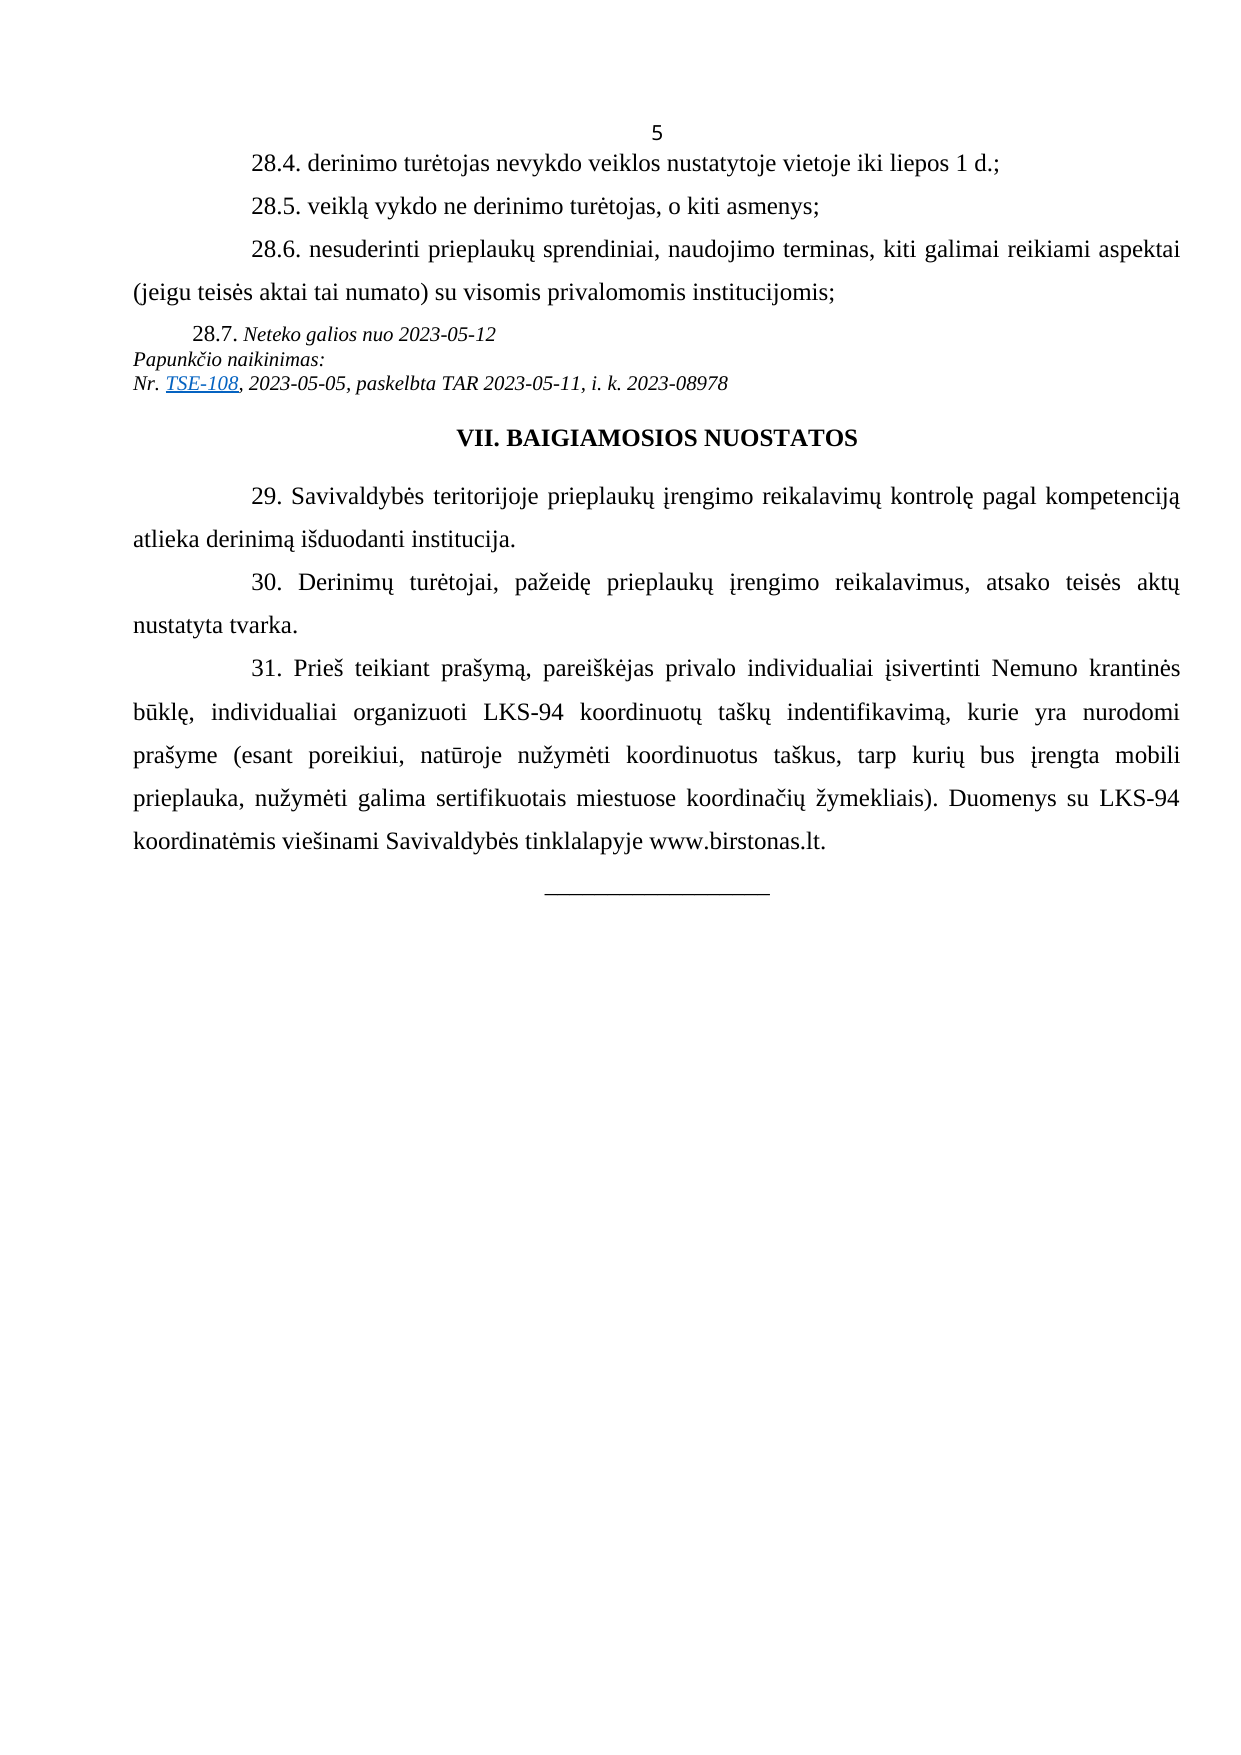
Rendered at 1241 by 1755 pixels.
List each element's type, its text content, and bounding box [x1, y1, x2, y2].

text 28.6. nesuderinti prieplaukų sprendiniai, naudojimo terminas, kiti galimai reikiami aspektai (jeigu teisės aktai tai numato) su visomis privalomomis institucijomis; [133, 234, 1181, 306]
text __________________ [133, 869, 1181, 898]
text 28.7. Neteko galios nuo 2023-05-12 [133, 320, 1181, 347]
text 30. Derinimų turėtojai, pažeidę prieplaukų įrengimo reikalavimus, atsako teisės aktų nustatyta tvarka. [133, 567, 1181, 639]
text 29. Savivaldybės teritorijoje prieplaukų įrengimo reikalavimų kontrolę pagal kompetenciją atlieka derinimą išduodanti institucija. [133, 481, 1181, 553]
text 28.4. derinimo turėtojas nevykdo veiklos nustatytoje vietoje iki liepos 1 d.; [133, 148, 1181, 176]
text Nr. TSE-108, 2023-05-05, paskelbta TAR 2023-05-11, i. k. 2023-08978 [133, 371, 1181, 395]
text VII. BAIGIAMOSIOS NUOSTATOS [133, 423, 1181, 452]
text 31. Prieš teikiant prašymą, pareiškėjas privalo individualiai įsivertinti Nemuno krantinės būklę, individualiai organizuoti LKS-94 koordinuotų taškų indentifikavimą, kurie yra nurodomi prašyme (esant poreikiui, natūroje nužymėti koordinuotus taškus, tarp kurių bus įrengta mobili prieplauka, nužymėti galima sertifikuotais miestuose koordinačių žymekliais). Duomenys su LKS-94 koordinatėmis viešinami Savivaldybės tinklalapyje www.birstonas.lt. [133, 653, 1181, 855]
text Papunkčio naikinimas: [133, 347, 1181, 371]
text 28.5. veiklą vykdo ne derinimo turėtojas, o kiti asmenys; [133, 191, 1181, 219]
